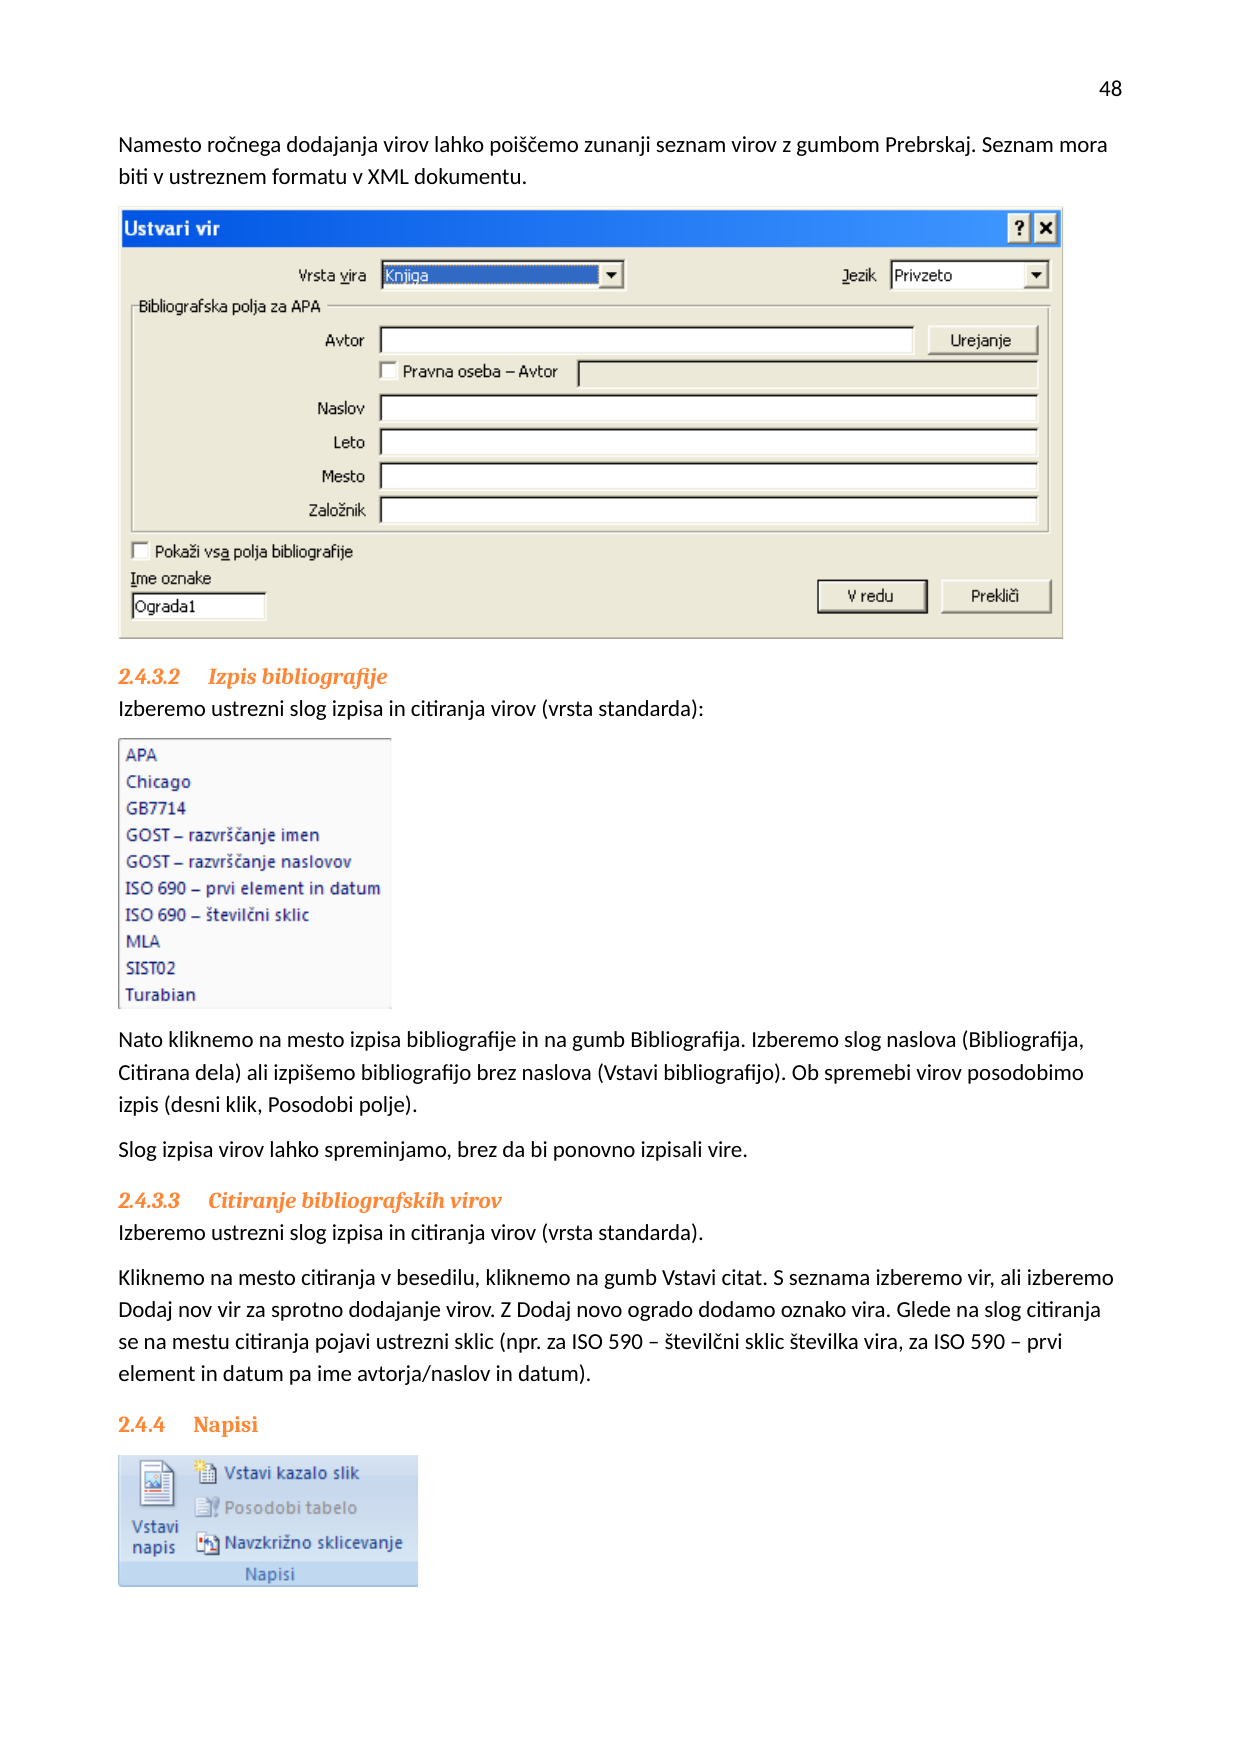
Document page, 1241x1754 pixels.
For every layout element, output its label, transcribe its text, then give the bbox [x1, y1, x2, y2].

text Izberemo ustrezni slog izpisa in citiranja virov (vrsta standarda): [118, 694, 1122, 722]
picture [118, 738, 392, 1009]
subtitle Izpis bibliografije [118, 664, 1122, 690]
text Kliknemo na mesto citiranja v besedilu, kliknemo na gumb Vstavi citat. S seznama izberemo vir, ali izberemo Dodaj nov vir za sprotno dodajanje virov. Z Dodaj novo ogrado dodamo oznako vira. Glede na slog citiranja se na mestu citiranja pojavi ustrezni sklic (npr. za ISO 590 – številčni sklic številka vira, za ISO 590 – prvi element in datum pa ime avtorja/naslov in datum). [118, 1263, 1122, 1387]
subtitle Napisi [118, 1412, 1122, 1438]
text Nato kliknemo na mesto izpisa bibliografije in na gumb Bibliografija. Izberemo slog naslova (Bibliografija, Citirana dela) ali izpišemo bibliografijo brez naslova (Vstavi bibliografijo). Ob spremebi virov posodobimo izpis (desni klik, Posodobi polje). [118, 1026, 1122, 1118]
picture [118, 206, 1064, 639]
text Namesto ročnega dodajanja virov lahko poiščemo zunanji seznam virov z gumbom Prebrskaj. Seznam mora biti v ustreznem formatu v XML dokumentu. [118, 130, 1122, 190]
text Slog izpisa virov lahko spreminjamo, brez da bi ponovno izpisali vire. [118, 1135, 1122, 1163]
subtitle Citiranje bibliografskih virov [118, 1188, 1122, 1214]
picture [118, 1455, 419, 1587]
text Izberemo ustrezni slog izpisa in citiranja virov (vrsta standarda). [118, 1218, 1122, 1246]
